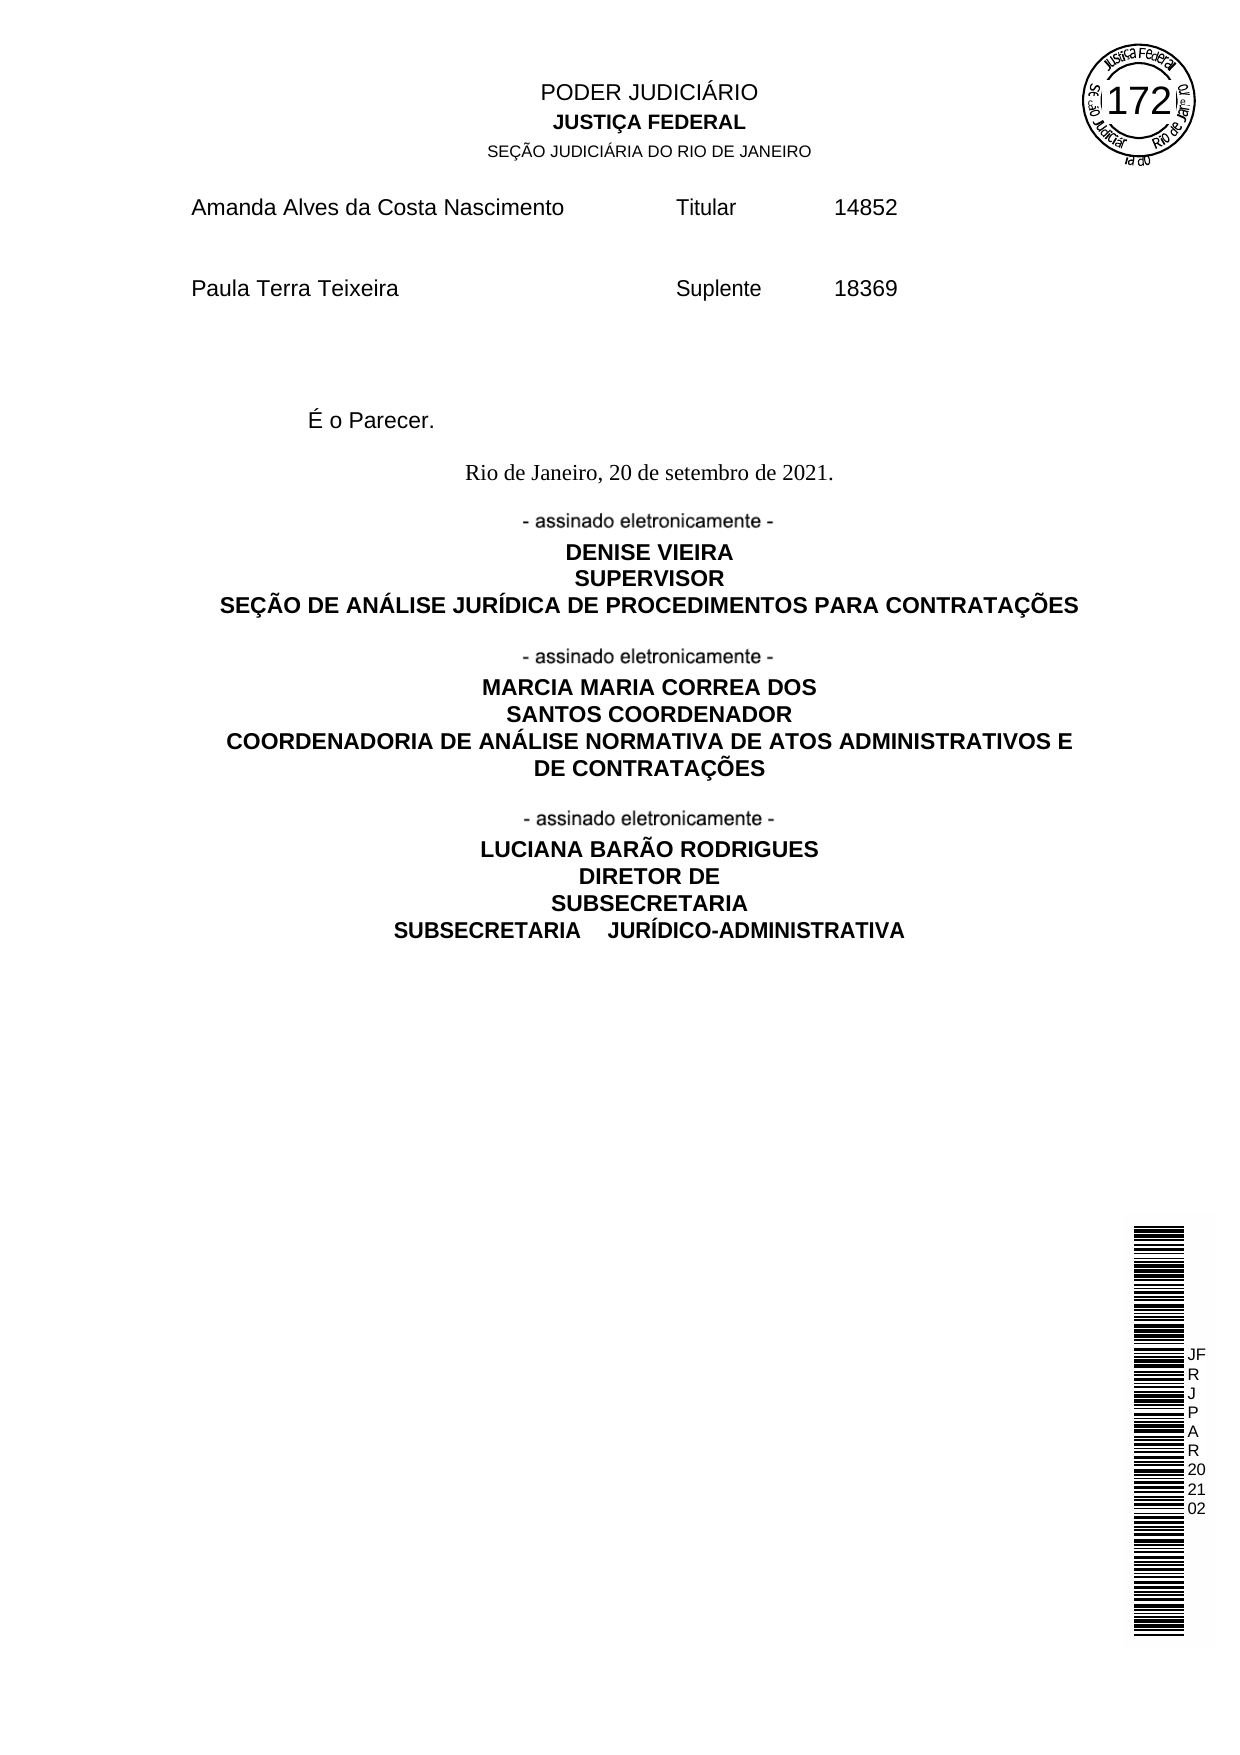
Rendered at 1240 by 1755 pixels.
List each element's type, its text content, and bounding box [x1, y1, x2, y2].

text JFRJPAR202102327A [1187, 1345, 1206, 1517]
text MARCIA MARIA CORREA DOS SANTOS COORDENADOR [431, 674, 867, 727]
text COORDENADORIA DE ANÁLISE NORMATIVA DE ATOS ADMINISTRATIVOS E DE CONTRATAÇÕES [209, 728, 1089, 781]
text Amanda Alves da Costa Nascimento Titular 14852 [191, 194, 1239, 221]
text SEÇÃO DE ANÁLISE JURÍDICA DE PROCEDIMENTOS PARA CONTRATAÇÕES [195, 592, 1103, 619]
text SUBSECRETARIA JURÍDICO-ADMINISTRATIVA [195, 917, 1103, 943]
text Rio de Janeiro, 20 de setembro de 2021. [195, 459, 1103, 485]
text ç [1088, 97, 1100, 106]
text Paula Terra Teixeira Suplente 18369 [191, 275, 1239, 301]
text LUCIANA BARÃO RODRIGUES DIRETOR DE SUBSECRETARIA [477, 836, 822, 916]
text É o Parecer. [308, 407, 1239, 434]
text e [1180, 96, 1192, 105]
text DENISE VIEIRA SUPERVISOR [565, 538, 733, 592]
